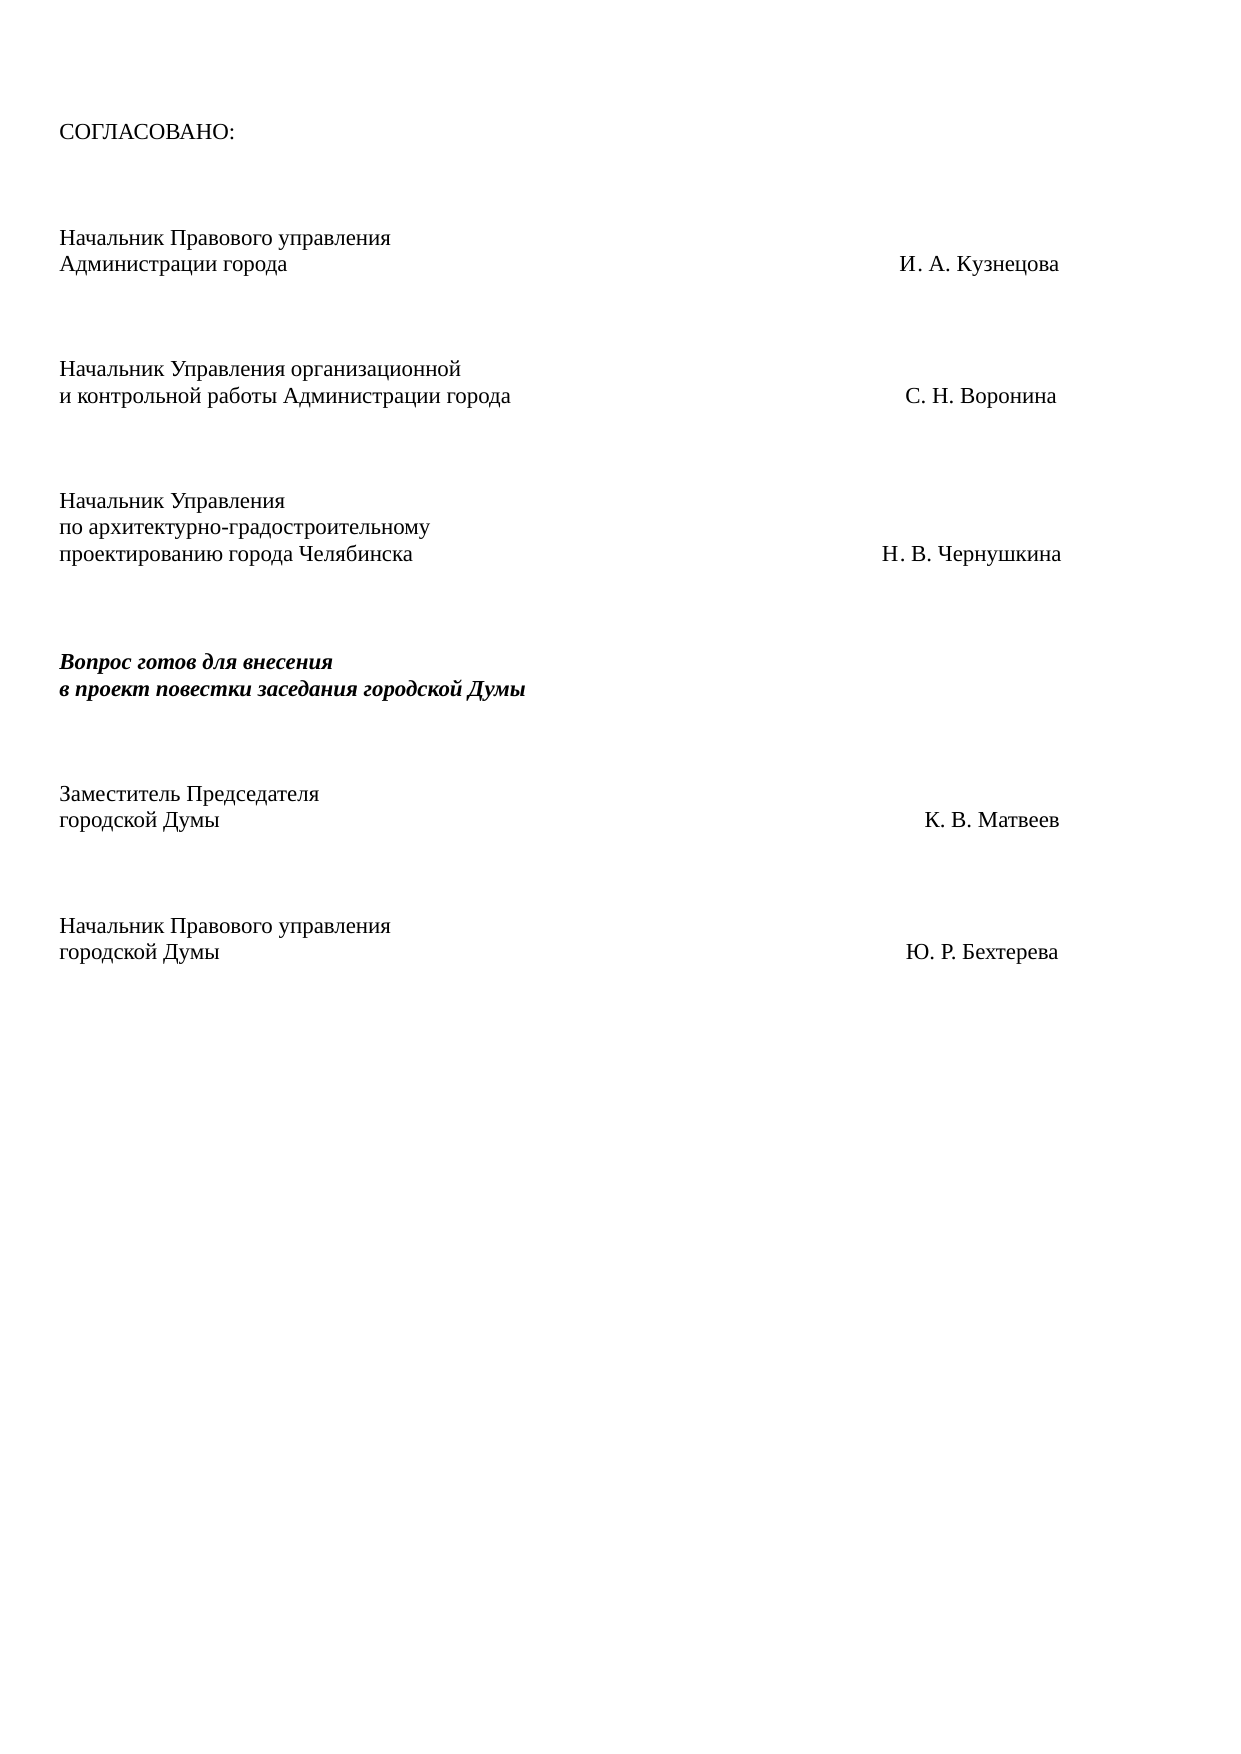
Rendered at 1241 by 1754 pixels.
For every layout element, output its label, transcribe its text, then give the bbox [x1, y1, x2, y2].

text по архитектурно-градостроительному [59, 513, 1063, 540]
table_header [688, 568, 1239, 594]
text Администрации города И. А. Кузнецова [59, 250, 1063, 276]
text СОГЛАСОВАНО: [59, 118, 1063, 144]
text и контрольной работы Администрации города С. Н. Воронина [59, 382, 1063, 408]
text проектированию города Челябинска Н. В. Чернушкина [59, 540, 1063, 566]
text в проект повестки заседания городской Думы [59, 675, 1063, 701]
text Начальник Управления организационной [59, 355, 1063, 382]
text Начальник Правового управления [59, 223, 1063, 250]
text Заместитель Председателя [59, 780, 1063, 806]
text Начальник Управления [59, 487, 1063, 513]
table_header [3, 568, 687, 594]
text Начальник Правового управления [59, 912, 1063, 938]
text Вопрос готов для внесения [59, 648, 1063, 675]
text городской Думы Ю. Р. Бехтерева [59, 938, 1063, 964]
text городской Думы К. В. Матвеев [59, 806, 1063, 833]
